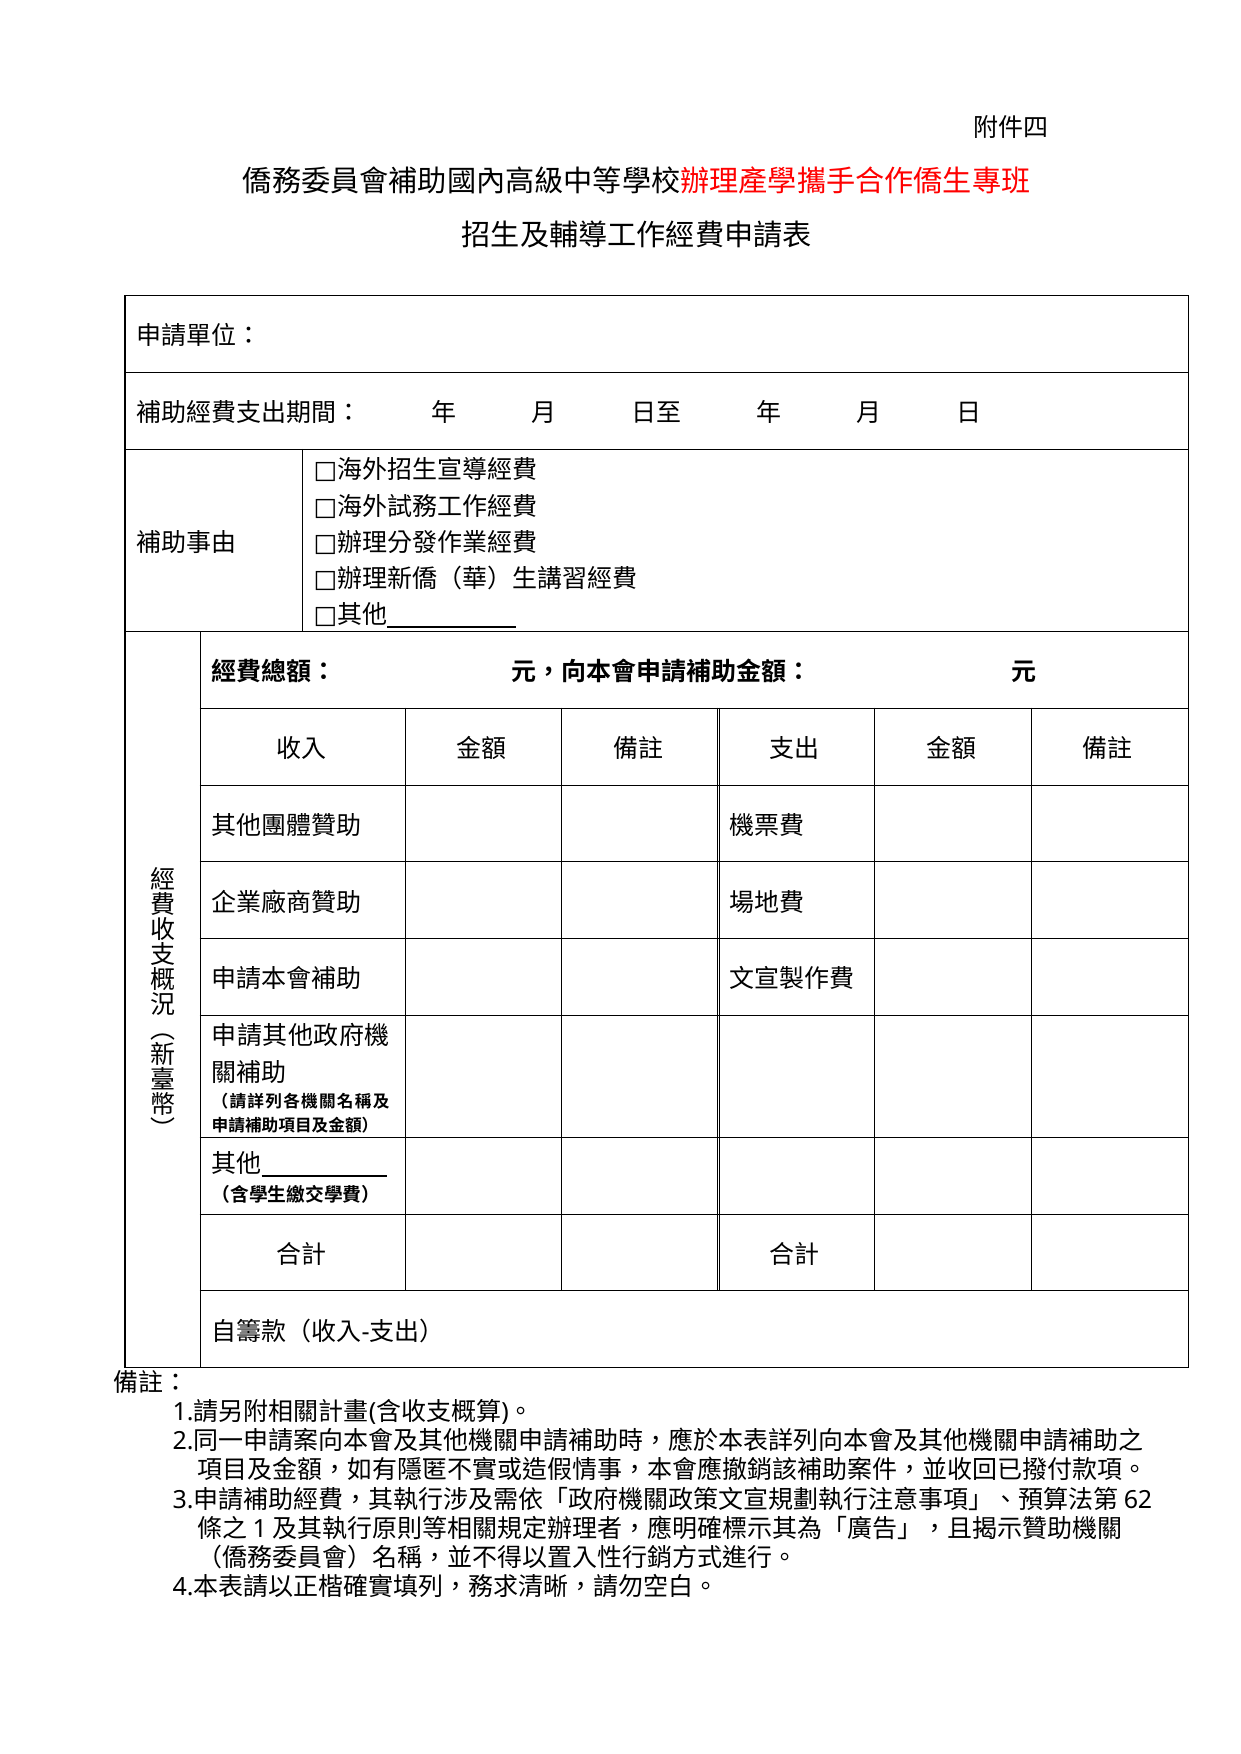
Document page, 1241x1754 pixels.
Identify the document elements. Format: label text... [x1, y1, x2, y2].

text 3.申請補助經費，其執行涉及需依「政府機關政策文宣規劃執行注意事項」、預算法第62條之1及其執行原則等相關規定辦理者，應明確標示其為「廣告」，且揭示贊助機關（僑務委員會）名稱，並不得以置入性行銷方式進行。 [172, 1485, 1162, 1572]
table_cell [875, 1138, 1031, 1213]
table_header 申請單位： [126, 296, 1188, 372]
table_cell [406, 1138, 561, 1213]
table_cell 金額 [875, 709, 1031, 784]
table_cell [875, 786, 1031, 861]
table_cell [562, 1138, 717, 1213]
table_cell 申請其他政府機關補助 （請詳列各機關名稱及申請補助項目及金額） [201, 1016, 405, 1137]
table_cell [406, 786, 561, 861]
table_cell [406, 1016, 561, 1137]
table_cell 補助經費支出期間： 年 月 日至 年 月 日 [126, 373, 1188, 449]
table_cell [406, 939, 561, 1015]
table_cell 申請本會補助 [201, 939, 405, 1015]
table_cell [875, 1016, 1031, 1137]
table_cell [562, 1215, 717, 1290]
table_cell [406, 862, 561, 938]
table_cell [720, 1138, 874, 1213]
table_cell 合計 [720, 1215, 874, 1290]
table_cell [1032, 1215, 1188, 1290]
text 附件四 [187, 103, 1048, 145]
table_cell 備註 [562, 709, 717, 784]
table_cell 其他團體贊助 [201, 786, 405, 861]
table_cell 金額 [406, 709, 561, 784]
table_cell [562, 862, 717, 938]
table_cell 經費總額： 元，向本會申請補助金額： 元 [201, 632, 1188, 708]
table_cell [875, 862, 1031, 938]
table_cell [562, 939, 717, 1015]
table_cell [875, 939, 1031, 1015]
text 2.同一申請案向本會及其他機關申請補助時，應於本表詳列向本會及其他機關申請補助之項目及金額，如有隱匿不實或造假情事，本會應撤銷該補助案件，並收回已撥付款項。 [172, 1426, 1162, 1485]
table_cell 機票費 [720, 786, 874, 861]
text 1.請另附相關計畫(含收支概算)。 [172, 1397, 1162, 1426]
table_cell 支出 [720, 709, 874, 784]
table_cell [1032, 1016, 1188, 1137]
table_cell 補助事由 [126, 450, 302, 631]
table_cell 文宣製作費 [720, 939, 874, 1015]
table_cell [562, 1016, 717, 1137]
table_cell [406, 1215, 561, 1290]
text 備註： [114, 1368, 1162, 1397]
table_cell [562, 786, 717, 861]
table_cell [720, 1016, 874, 1137]
text 4.本表請以正楷確實填列，務求清晰，請勿空白。 [172, 1572, 1162, 1601]
table_cell 經費收支概況（新臺幣） [126, 632, 200, 1367]
table_cell 企業廠商贊助 [201, 862, 405, 938]
table_cell 收入 [201, 709, 405, 784]
table_cell 合計 [201, 1215, 405, 1290]
table_cell [875, 1215, 1031, 1290]
table_cell [1032, 1138, 1188, 1213]
text 招生及輔導工作經費申請表 [224, 212, 1048, 253]
text 僑務委員會補助國內高級中等學校辦理產學攜手合作僑生專班 [224, 158, 1048, 199]
table_cell [1032, 862, 1188, 938]
table_cell □海外招生宣導經費 □海外試務工作經費 □辦理分發作業經費 □辦理新僑（華）生講習經費 □其他 [303, 450, 1188, 631]
table_cell [1032, 939, 1188, 1015]
table_cell [1032, 786, 1188, 861]
table_cell 場地費 [720, 862, 874, 938]
table_cell 備註 [1032, 709, 1188, 784]
table_cell 自籌款（收入-支出） [201, 1291, 1188, 1367]
table_cell 其他 （含學生繳交學費） [201, 1138, 405, 1213]
